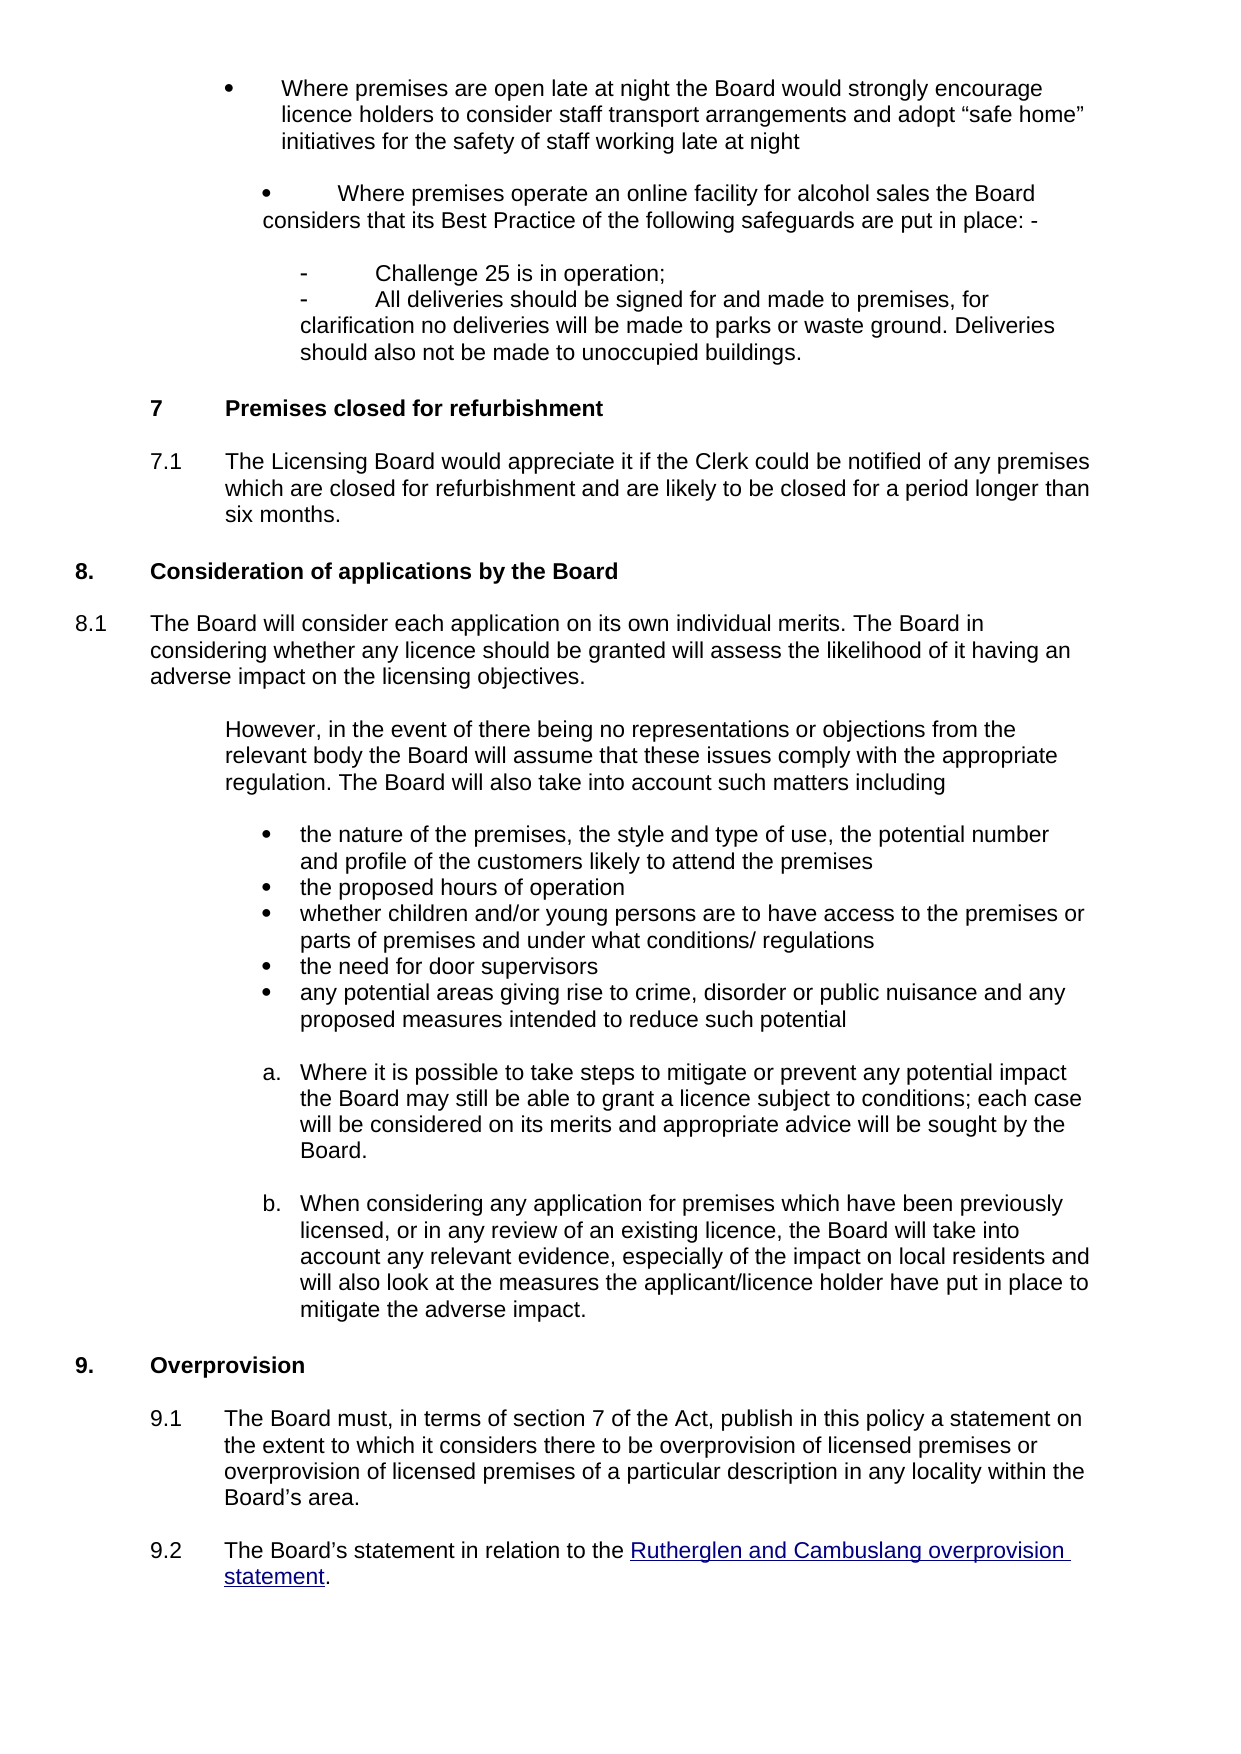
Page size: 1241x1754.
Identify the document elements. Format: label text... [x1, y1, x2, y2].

text However, in the event of there being no representations or objections from the relevant body the Board will assume that these issues comply with the appropriate regulation. The Board will also take into account such matters including [225, 716, 1090, 795]
subtitle 7 Premises closed for refurbishment [150, 395, 1090, 422]
list When considering any application for premises which have been previously licensed, or in any review of an existing licence, the Board will take into account any relevant evidence, especially of the impact on local residents and will also look at the measures the applicant/licence holder have put in place to mitigate the adverse impact. [262, 1190, 1090, 1322]
list Where premises are open late at night the Board would strongly encourage licence holders to consider staff transport arrangements and adopt “safe home” initiatives for the safety of staff working late at night [225, 75, 1090, 154]
list any potential areas giving rise to crime, disorder or public nuisance and any proposed measures intended to reduce such potential [262, 979, 1090, 1032]
list the nature of the premises, the style and type of use, the potential number and profile of the customers likely to attend the premises [262, 821, 1090, 874]
subtitle Consideration of applications by the Board [75, 558, 1090, 584]
text 9.2 The Board’s statement in relation to the Rutherglen and Cambuslang overprovision statement. [150, 1537, 1090, 1590]
list Where premises operate an online facility for alcohol sales the Board considers that its Best Practice of the following safeguards are put in place: - [262, 180, 1090, 233]
list All deliveries should be signed for and made to premises, for clarification no deliveries will be made to parks or waste ground. Deliveries should also not be made to unoccupied buildings. [300, 286, 1090, 365]
text 7.1 The Licensing Board would appreciate it if the Clerk could be notified of any premises which are closed for refurbishment and are likely to be closed for a period longer than six months. [150, 448, 1090, 527]
list the need for door supervisors [262, 953, 1090, 979]
text 9.1 The Board must, in terms of section 7 of the Act, publish in this policy a statement on the extent to which it considers there to be overprovision of licensed premises or overprovision of licensed premises of a particular description in any locality within the Board’s area. [150, 1405, 1090, 1511]
list Challenge 25 is in operation; [300, 259, 1090, 286]
list The Board will consider each application on its own individual merits. The Board in considering whether any licence should be granted will assess the likelihood of it having an adverse impact on the licensing objectives. [75, 610, 1090, 689]
subtitle Overprovision [75, 1352, 1090, 1379]
list Where it is possible to take steps to mitigate or prevent any potential impact the Board may still be able to grant a licence subject to conditions; each case will be considered on its merits and appropriate advice will be sought by the Board. [262, 1058, 1090, 1164]
list the proposed hours of operation [262, 874, 1090, 900]
list whether children and/or young persons are to have access to the premises or parts of premises and under what conditions/ regulations [262, 900, 1090, 953]
